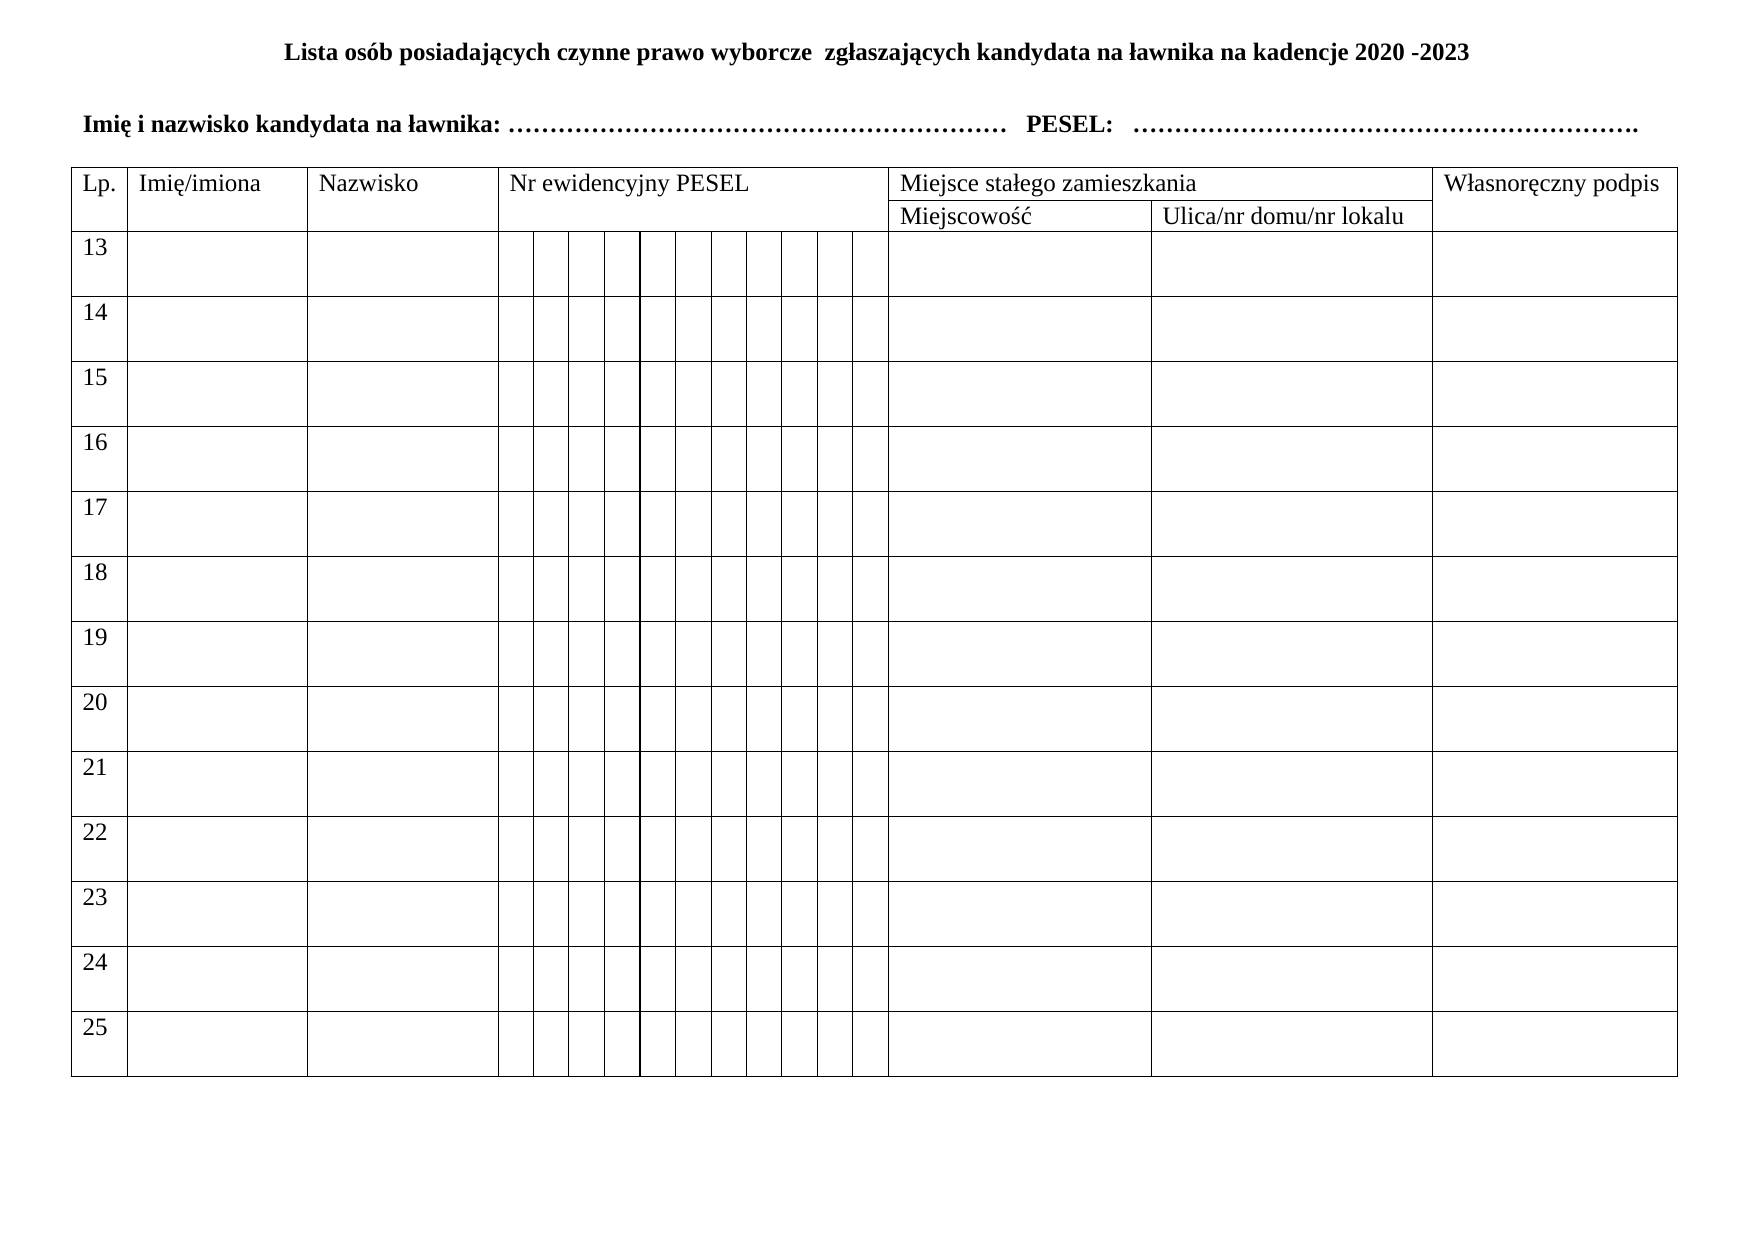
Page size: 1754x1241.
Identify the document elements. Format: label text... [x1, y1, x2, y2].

table_cell [534, 427, 568, 491]
table_cell [1152, 427, 1432, 491]
table_cell [712, 687, 746, 751]
table_cell [499, 882, 533, 946]
table_cell [534, 232, 568, 296]
table_cell [1152, 882, 1432, 946]
table_cell [782, 947, 817, 1011]
table_cell [1152, 362, 1432, 426]
table_cell [499, 1012, 533, 1076]
table_cell [818, 1012, 852, 1076]
table_cell [641, 687, 675, 751]
table_cell [569, 362, 604, 426]
table_cell [569, 752, 604, 816]
table_cell [818, 297, 852, 361]
table_cell [499, 492, 533, 556]
table_cell [499, 947, 533, 1011]
table_cell [534, 687, 568, 751]
table_cell [853, 557, 888, 621]
table_cell [818, 232, 852, 296]
table_cell [641, 297, 675, 361]
table_cell [853, 492, 888, 556]
table_cell [676, 817, 711, 881]
table_cell [747, 622, 781, 686]
table_cell [308, 817, 498, 881]
table_cell [853, 1012, 888, 1076]
table_cell [308, 557, 498, 621]
table_cell [128, 687, 307, 751]
table_cell [641, 622, 675, 686]
table_cell [1433, 232, 1677, 296]
table_cell [569, 1012, 604, 1076]
table_cell [534, 947, 568, 1011]
table_cell [499, 622, 533, 686]
table_cell [853, 687, 888, 751]
table_cell [1433, 947, 1677, 1011]
table_cell [605, 362, 639, 426]
table_cell [308, 297, 498, 361]
table_cell [641, 492, 675, 556]
table_cell [1152, 622, 1432, 686]
table_cell 23 [72, 882, 127, 946]
table_cell [712, 947, 746, 1011]
table_cell [499, 232, 533, 296]
table_cell [782, 752, 817, 816]
table_cell [534, 752, 568, 816]
table_cell [605, 232, 639, 296]
table_cell 22 [72, 817, 127, 881]
table_cell [499, 557, 533, 621]
table_cell [818, 752, 852, 816]
table_cell [641, 882, 675, 946]
table_cell [782, 232, 817, 296]
table_cell [676, 362, 711, 426]
table_cell [853, 622, 888, 686]
text Imię i nazwisko kandydata na ławnika: …………………………………………………… PESEL: ……………………………………………………. [83, 109, 1671, 138]
table_header Imię/imiona [128, 168, 307, 231]
table_cell [128, 232, 307, 296]
table_header Nazwisko [308, 168, 498, 231]
table_cell [499, 817, 533, 881]
table_cell [534, 362, 568, 426]
table_cell [676, 1012, 711, 1076]
table_cell [818, 687, 852, 751]
table_cell 14 [72, 297, 127, 361]
table_cell [1152, 492, 1432, 556]
table_cell [889, 492, 1151, 556]
table_cell [1433, 297, 1677, 361]
table_cell [782, 817, 817, 881]
table_cell [128, 882, 307, 946]
table_cell [889, 1012, 1151, 1076]
table_cell [499, 427, 533, 491]
table_cell [712, 232, 746, 296]
table_header Lp. [72, 168, 127, 231]
table_cell [308, 1012, 498, 1076]
table_cell [818, 557, 852, 621]
table_cell [128, 557, 307, 621]
table_cell [308, 362, 498, 426]
table_cell [889, 557, 1151, 621]
table_cell [818, 362, 852, 426]
table_cell [569, 297, 604, 361]
table_cell [534, 297, 568, 361]
table_cell [676, 297, 711, 361]
table_cell [1152, 297, 1432, 361]
table_cell [641, 362, 675, 426]
table_cell [782, 687, 817, 751]
table_cell [782, 622, 817, 686]
table_cell [782, 427, 817, 491]
table_cell [499, 362, 533, 426]
table_cell [747, 882, 781, 946]
table_cell [641, 557, 675, 621]
table_cell 15 [72, 362, 127, 426]
table_cell [853, 427, 888, 491]
table_cell [889, 427, 1151, 491]
table_cell [569, 622, 604, 686]
table_cell [747, 232, 781, 296]
table_cell 20 [72, 687, 127, 751]
table_cell [676, 882, 711, 946]
table_cell 13 [72, 232, 127, 296]
table_cell [712, 882, 746, 946]
table_cell [569, 427, 604, 491]
table_cell 19 [72, 622, 127, 686]
table_cell [747, 687, 781, 751]
table_cell [308, 752, 498, 816]
table_cell [747, 427, 781, 491]
table_cell [1433, 362, 1677, 426]
table_cell 16 [72, 427, 127, 491]
table_cell [782, 882, 817, 946]
table_cell [641, 947, 675, 1011]
table_cell 24 [72, 947, 127, 1011]
table_cell [676, 947, 711, 1011]
table_cell [853, 882, 888, 946]
table_cell 25 [72, 1012, 127, 1076]
table_cell [641, 817, 675, 881]
table_cell [782, 557, 817, 621]
table_cell [1433, 882, 1677, 946]
table_header Miejsce stałego zamieszkania [889, 168, 1432, 200]
table_cell [853, 362, 888, 426]
table_cell [605, 947, 639, 1011]
table_cell 17 [72, 492, 127, 556]
table_cell [1152, 687, 1432, 751]
table_cell [1152, 557, 1432, 621]
table_cell [128, 622, 307, 686]
table_cell [676, 492, 711, 556]
table_cell [128, 947, 307, 1011]
table_cell [569, 882, 604, 946]
table_cell [712, 297, 746, 361]
table_cell [818, 492, 852, 556]
table_cell [128, 362, 307, 426]
table_cell [128, 1012, 307, 1076]
table_cell [1433, 687, 1677, 751]
table_cell [747, 362, 781, 426]
table_cell [605, 622, 639, 686]
table_cell [308, 492, 498, 556]
table_cell [747, 817, 781, 881]
table_cell [889, 947, 1151, 1011]
table_cell [569, 687, 604, 751]
table_cell [712, 622, 746, 686]
table_cell [499, 297, 533, 361]
table_cell 21 [72, 752, 127, 816]
table_cell [712, 362, 746, 426]
table_cell [676, 232, 711, 296]
table_cell [569, 492, 604, 556]
table_cell [676, 622, 711, 686]
table_cell [1433, 557, 1677, 621]
table_cell [605, 297, 639, 361]
table_cell [1152, 1012, 1432, 1076]
table_cell [889, 882, 1151, 946]
table_cell [1433, 1012, 1677, 1076]
table_cell [1152, 947, 1432, 1011]
table_cell [605, 557, 639, 621]
table_cell [641, 752, 675, 816]
table_cell [308, 687, 498, 751]
table_cell [534, 492, 568, 556]
table_cell [605, 817, 639, 881]
table_cell [605, 687, 639, 751]
table_cell [534, 622, 568, 686]
table_cell [889, 752, 1151, 816]
table_cell [128, 427, 307, 491]
table_header Nr ewidencyjny PESEL [499, 168, 888, 231]
table_cell [818, 947, 852, 1011]
table_cell [1152, 752, 1432, 816]
table_cell [534, 557, 568, 621]
table_cell [676, 687, 711, 751]
table_cell [747, 297, 781, 361]
table_cell [605, 427, 639, 491]
table_cell [308, 882, 498, 946]
table_cell [308, 427, 498, 491]
table_cell [782, 1012, 817, 1076]
table_cell [1433, 427, 1677, 491]
table_cell [782, 297, 817, 361]
table_cell [308, 947, 498, 1011]
table_cell [128, 817, 307, 881]
table_cell [569, 947, 604, 1011]
table_cell 18 [72, 557, 127, 621]
table_cell [853, 752, 888, 816]
table_cell [853, 232, 888, 296]
table_cell [128, 492, 307, 556]
table_cell [534, 882, 568, 946]
table_cell [747, 947, 781, 1011]
table_cell [818, 882, 852, 946]
table_cell [889, 297, 1151, 361]
table_cell [1433, 622, 1677, 686]
table_cell [747, 492, 781, 556]
table_cell [889, 817, 1151, 881]
table_cell [889, 622, 1151, 686]
table_cell [853, 947, 888, 1011]
table_cell [569, 232, 604, 296]
table_cell [889, 687, 1151, 751]
table_cell [712, 752, 746, 816]
table_cell [676, 557, 711, 621]
table_cell Miejscowość [889, 201, 1151, 231]
table_cell [889, 362, 1151, 426]
table_cell [818, 622, 852, 686]
table_cell [1433, 492, 1677, 556]
table_cell [308, 232, 498, 296]
table_cell [641, 232, 675, 296]
table_cell [1152, 232, 1432, 296]
table_header Własnoręczny podpis [1433, 168, 1677, 231]
table_cell [1433, 817, 1677, 881]
table_cell [605, 1012, 639, 1076]
table_cell [128, 752, 307, 816]
table_cell [499, 687, 533, 751]
table_cell [782, 362, 817, 426]
table_cell [889, 232, 1151, 296]
table_cell Ulica/nr domu/nr lokalu [1152, 201, 1432, 231]
table_cell [676, 427, 711, 491]
table_cell [782, 492, 817, 556]
table_cell [818, 817, 852, 881]
table_cell [308, 622, 498, 686]
table_cell [605, 492, 639, 556]
table_cell [712, 1012, 746, 1076]
text Lista osób posiadających czynne prawo wyborcze zgłaszających kandydata na ławnika na kadencje 2020 -2023 [83, 37, 1671, 66]
table_cell [641, 427, 675, 491]
table_cell [818, 427, 852, 491]
table_cell [641, 1012, 675, 1076]
table_cell [534, 817, 568, 881]
table_cell [712, 492, 746, 556]
table_cell [853, 817, 888, 881]
table_cell [747, 752, 781, 816]
table_cell [569, 557, 604, 621]
table_cell [712, 427, 746, 491]
table_cell [747, 557, 781, 621]
table_cell [605, 752, 639, 816]
table_cell [747, 1012, 781, 1076]
table_cell [853, 297, 888, 361]
table_cell [569, 817, 604, 881]
table_cell [1433, 752, 1677, 816]
table_cell [605, 882, 639, 946]
table_cell [128, 297, 307, 361]
table_cell [534, 1012, 568, 1076]
table_cell [499, 752, 533, 816]
table_cell [1152, 817, 1432, 881]
table_cell [712, 817, 746, 881]
table_cell [712, 557, 746, 621]
table_cell [676, 752, 711, 816]
